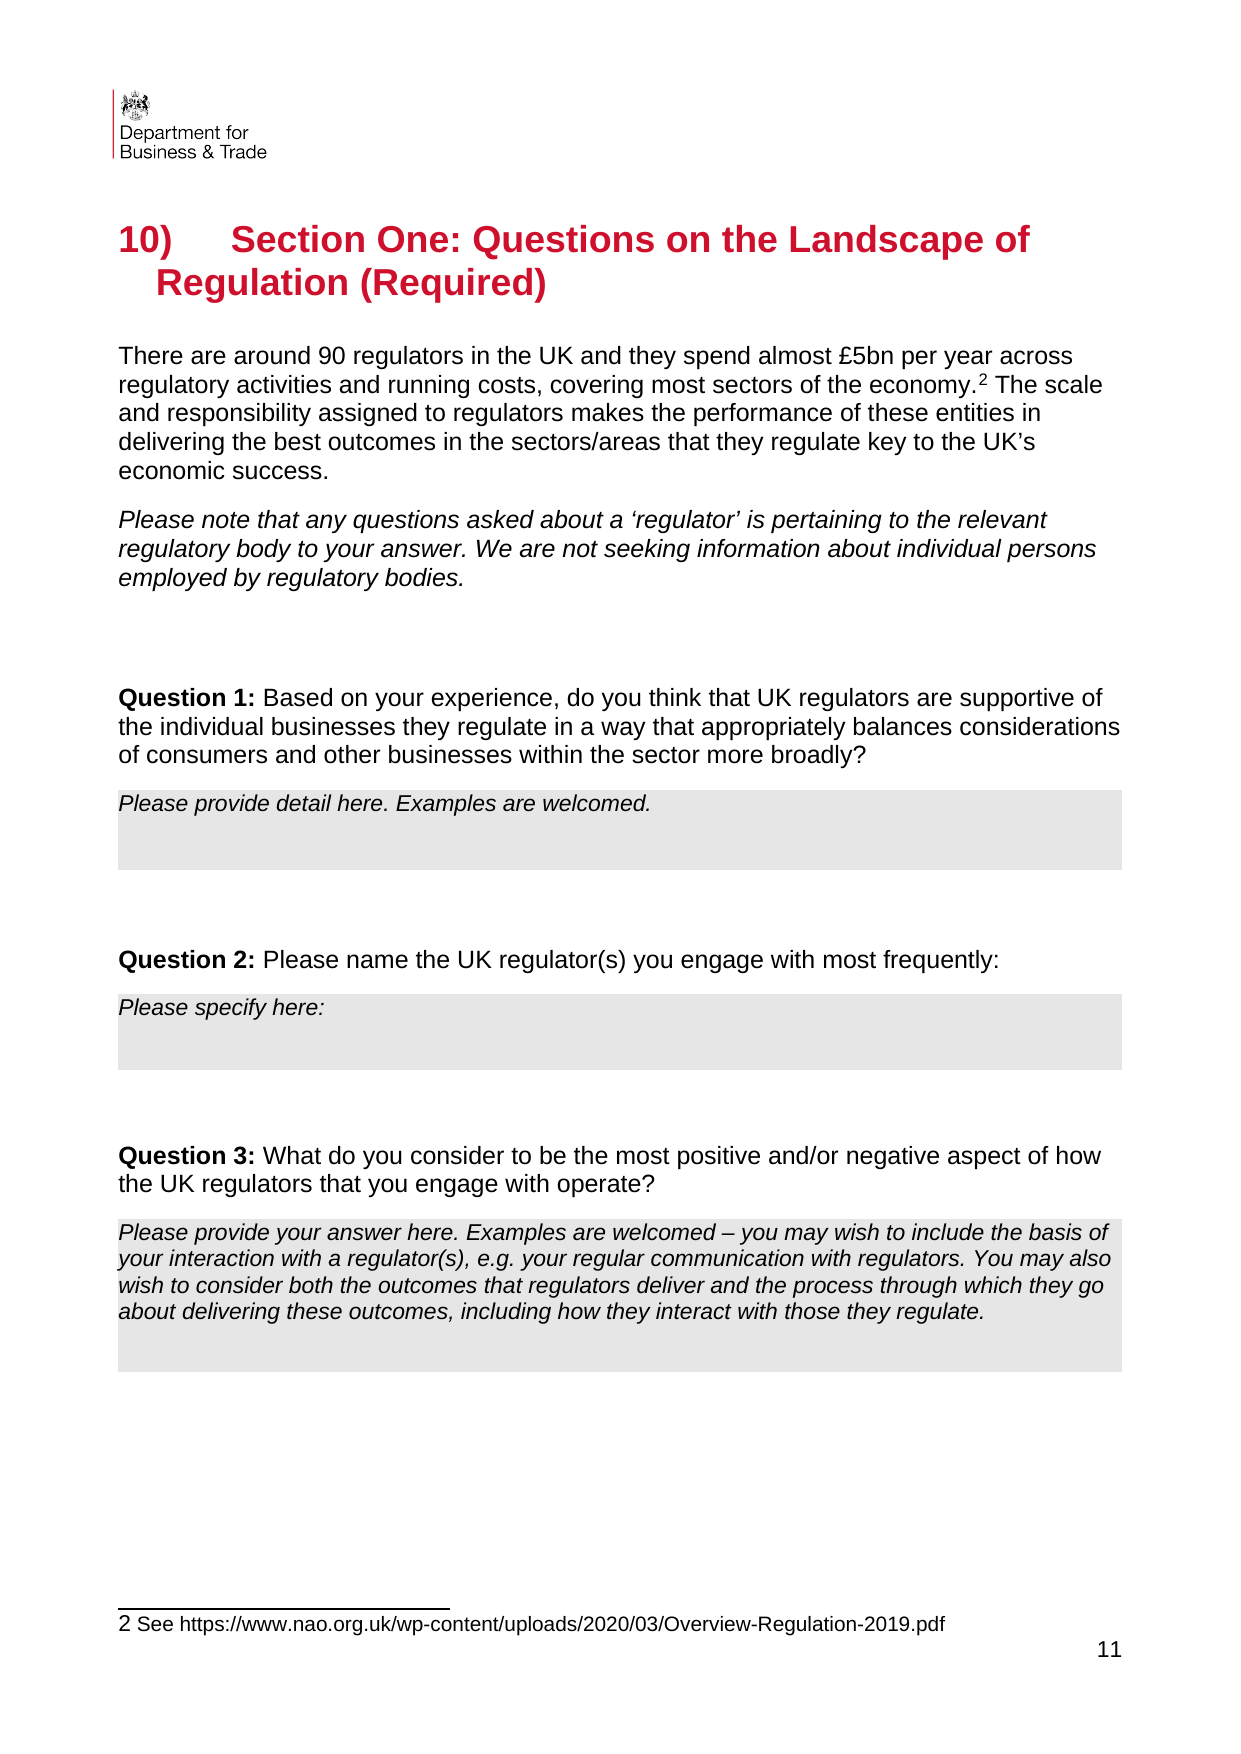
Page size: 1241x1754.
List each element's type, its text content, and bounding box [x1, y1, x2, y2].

subtitle Section One: Questions on the Landscape of Regulation (Required) [118, 217, 1122, 303]
text There are around 90 regulators in the UK and they spend almost £5bn per year across regulatory activities and running costs, covering most sectors of the economy. The scale and responsibility assigned to regulators makes the performance of these entities in delivering the best outcomes in the sectors/areas that they regulate key to the UK’s economic success. [118, 341, 1122, 485]
text Please provide detail here. Examples are welcomed. [118, 790, 1122, 816]
text Question 2: Please name the UK regulator(s) you engage with most frequently: [118, 945, 1122, 973]
text Question 3: What do you consider to be the most positive and/or negative aspect of how the UK regulators that you engage with operate? [118, 1141, 1122, 1198]
text See https://www.nao.org.uk/wp-content/uploads/2020/03/Overview-Regulation-2019.pdf [118, 1609, 1122, 1636]
text Please note that any questions asked about a ‘regulator’ is pertaining to the relevant regulatory body to your answer. We are not seeking information about individual persons employed by regulatory bodies. [118, 506, 1122, 592]
text Please provide your answer here. Examples are welcomed – you may wish to include the basis of your interaction with a regulator(s), e.g. your regular communication with regulators. You may also wish to consider both the outcomes that regulators deliver and the process through which they go about delivering these outcomes, including how they interact with those they regulate. [118, 1219, 1122, 1324]
text Question 1: Based on your experience, do you think that UK regulators are supportive of the individual businesses they regulate in a way that appropriately balances considerations of consumers and other businesses within the sector more broadly? [118, 683, 1122, 769]
text Please specify here: [118, 994, 1122, 1021]
